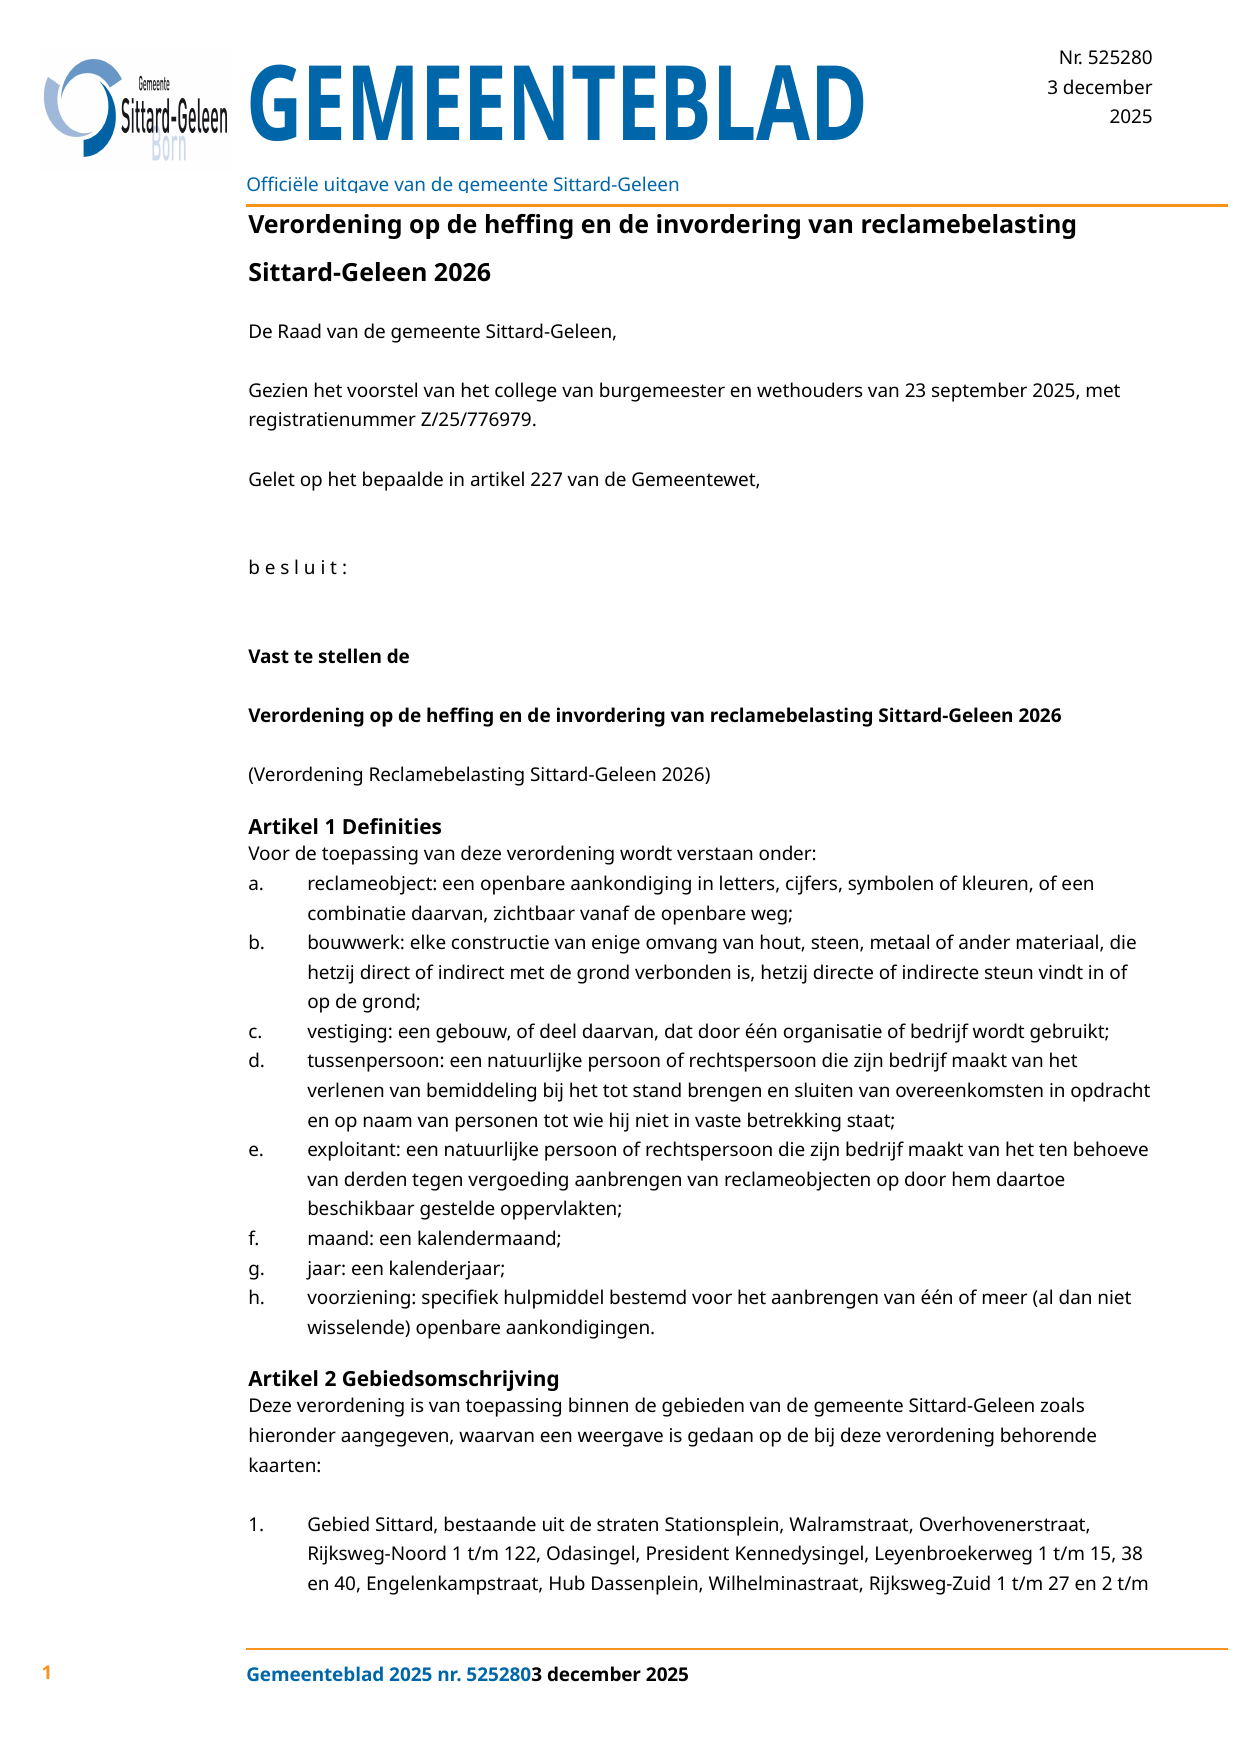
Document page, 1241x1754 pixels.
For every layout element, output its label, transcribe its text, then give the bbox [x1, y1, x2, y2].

text Gelet op het bepaalde in artikel 227 van de Gemeentewet, [248, 466, 1152, 492]
text b e s l u i t : [248, 554, 1152, 580]
list reclameobject: een openbare aankondiging in letters, cijfers, symbolen of kleuren, of een combinatie daarvan, zichtbaar vanaf de openbare weg; [248, 870, 1152, 925]
text (Verordening Reclamebelasting Sittard-Geleen 2026) [248, 762, 1152, 787]
text Verordening op de heffing en de invordering van reclamebelasting Sittard-Geleen 2026 [248, 207, 1152, 288]
text Artikel 1 Definities [248, 812, 1152, 841]
list voorziening: specifiek hulpmiddel bestemd voor het aanbrengen van één of meer (al dan niet wisselende) openbare aankondigingen. [248, 1284, 1152, 1339]
text De Raad van de gemeente Sittard-Geleen, [248, 318, 1152, 344]
list vestiging: een gebouw, of deel daarvan, dat door één organisatie of bedrijf wordt gebruikt; [248, 1018, 1152, 1044]
text Vast te stellen de [248, 643, 1152, 669]
text Artikel 2 Gebiedsomschrijving [248, 1364, 1152, 1393]
text Voor de toepassing van deze verordening wordt verstaan onder: [248, 841, 1152, 866]
list maand: een kalendermaand; [248, 1225, 1152, 1251]
list Gebied Sittard, bestaande uit de straten Stationsplein, Walramstraat, Overhovenerstraat, Rijksweg-Noord 1 t/m 122, Odasingel, President Kennedysingel, Leyenbroekerweg 1 t/m 15, 38 en 40, Engelenkampstraat, Hub Dassenplein, Wilhelminastraat, Rijksweg-Zuid 1 t/m 27 en 2 t/m [248, 1511, 1152, 1596]
text Deze verordening is van toepassing binnen de gebieden van de gemeente Sittard-Geleen zoals hieronder aangegeven, waarvan een weergave is gedaan op de bij deze verordening behorende kaarten: [248, 1393, 1152, 1478]
list exploitant: een natuurlijke persoon of rechtspersoon die zijn bedrijf maakt van het ten behoeve van derden tegen vergoeding aanbrengen van reclameobjecten op door hem daartoe beschikbaar gestelde oppervlakten; [248, 1136, 1152, 1221]
list tussenpersoon: een natuurlijke persoon of rechtspersoon die zijn bedrijf maakt van het verlenen van bemiddeling bij het tot stand brengen en sluiten van overeenkomsten in opdracht en op naam van personen tot wie hij niet in vaste betrekking staat; [248, 1048, 1152, 1132]
list jaar: een kalenderjaar; [248, 1255, 1152, 1280]
list bouwwerk: elke constructie van enige omvang van hout, steen, metaal of ander materiaal, die hetzij direct of indirect met de grond verbonden is, hetzij directe of indirecte steun vindt in of op de grond; [248, 929, 1152, 1014]
text Gezien het voorstel van het college van burgemeester en wethouders van 23 september 2025, met registratienummer Z/25/776979. [248, 377, 1152, 432]
picture [41, 47, 231, 172]
text Verordening op de heffing en de invordering van reclamebelasting Sittard-Geleen 2026 [248, 702, 1152, 728]
